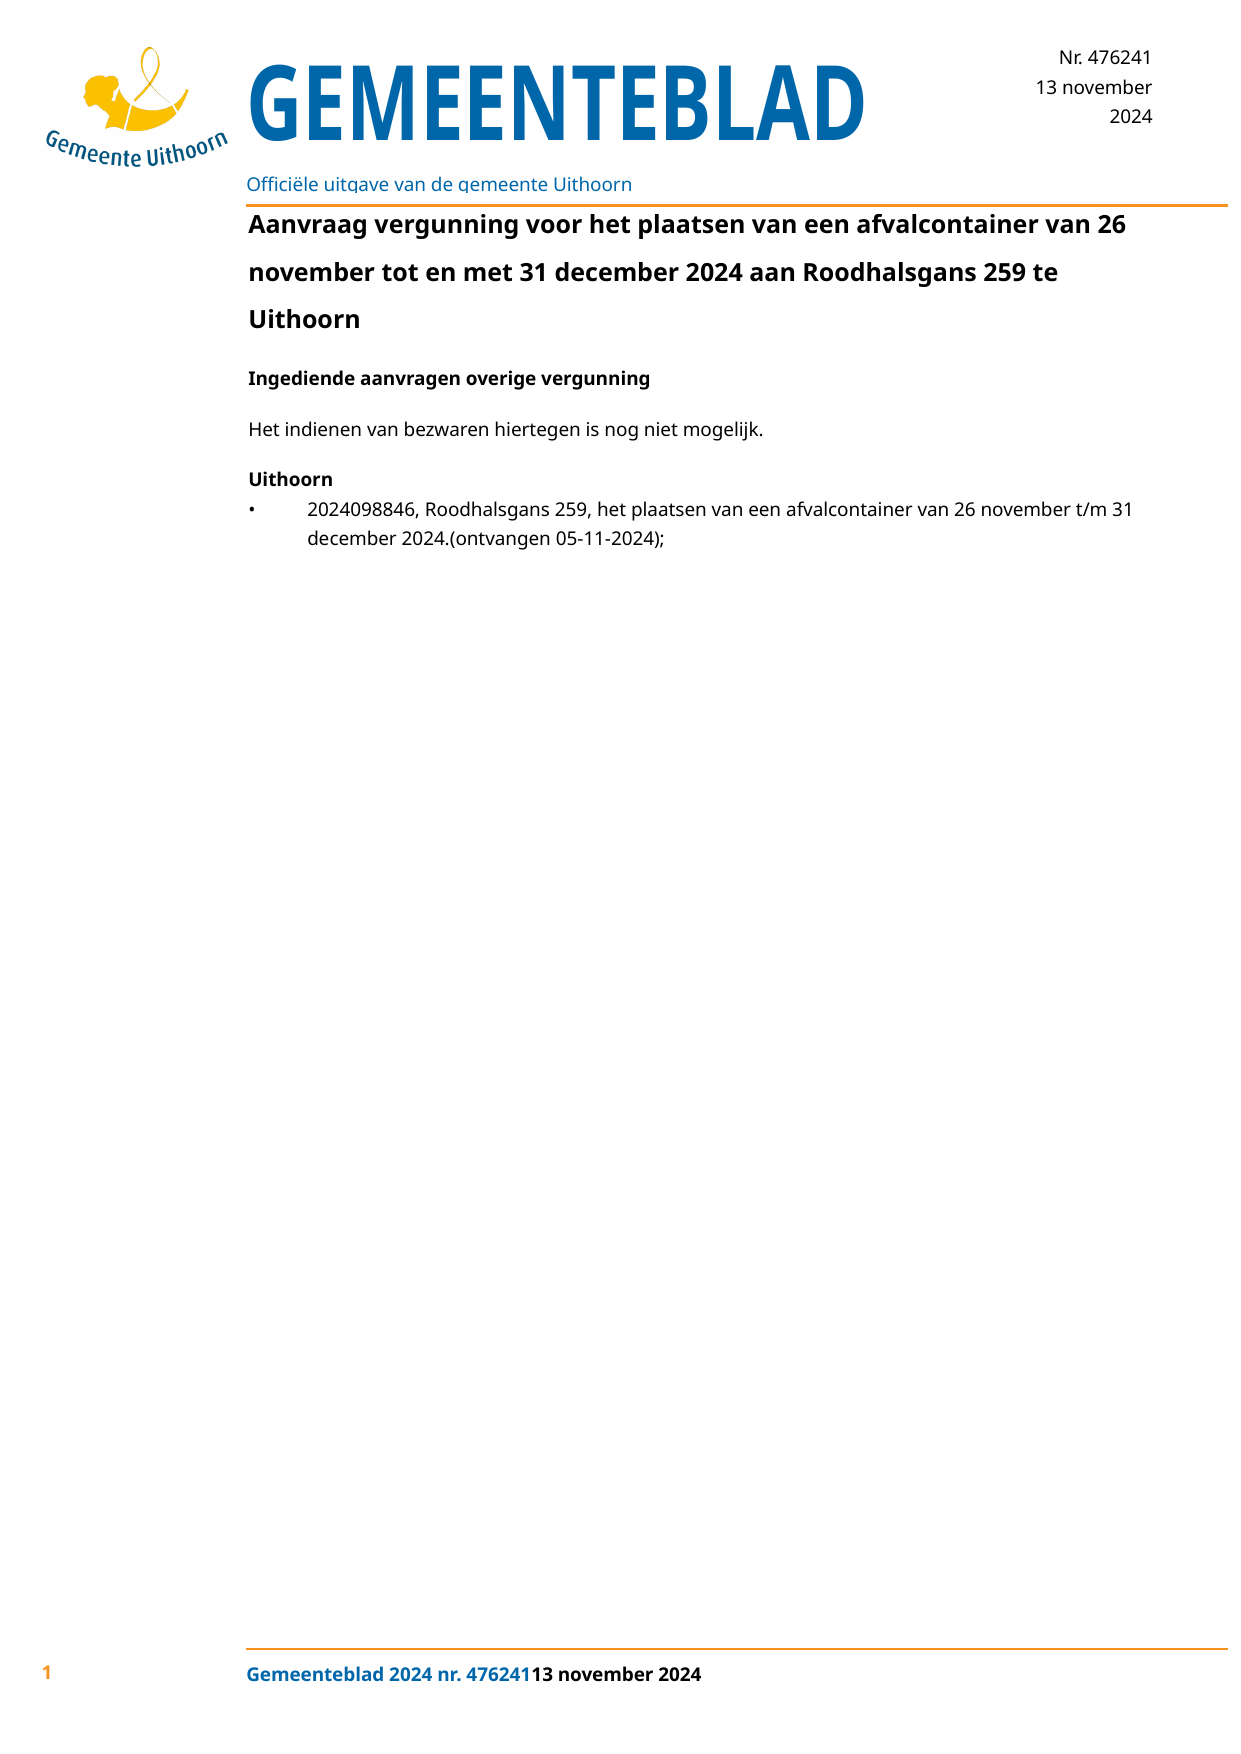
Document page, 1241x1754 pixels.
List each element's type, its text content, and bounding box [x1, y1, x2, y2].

list 2024098846, Roodhalsgans 259, het plaatsen van een afvalcontainer van 26 november t/m 31 december 2024.(ontvangen 05-11-2024); [248, 496, 1152, 551]
text Het indienen van bezwaren hiertegen is nog niet mogelijk. [248, 416, 1152, 442]
text Aanvraag vergunning voor het plaatsen van een afvalcontainer van 26 november tot en met 31 december 2024 aan Roodhalsgans 259 te Uithoorn [248, 207, 1152, 336]
text Ingediende aanvragen overige vergunning [248, 366, 1152, 391]
picture [41, 47, 231, 172]
text Uithoorn [248, 466, 1152, 492]
